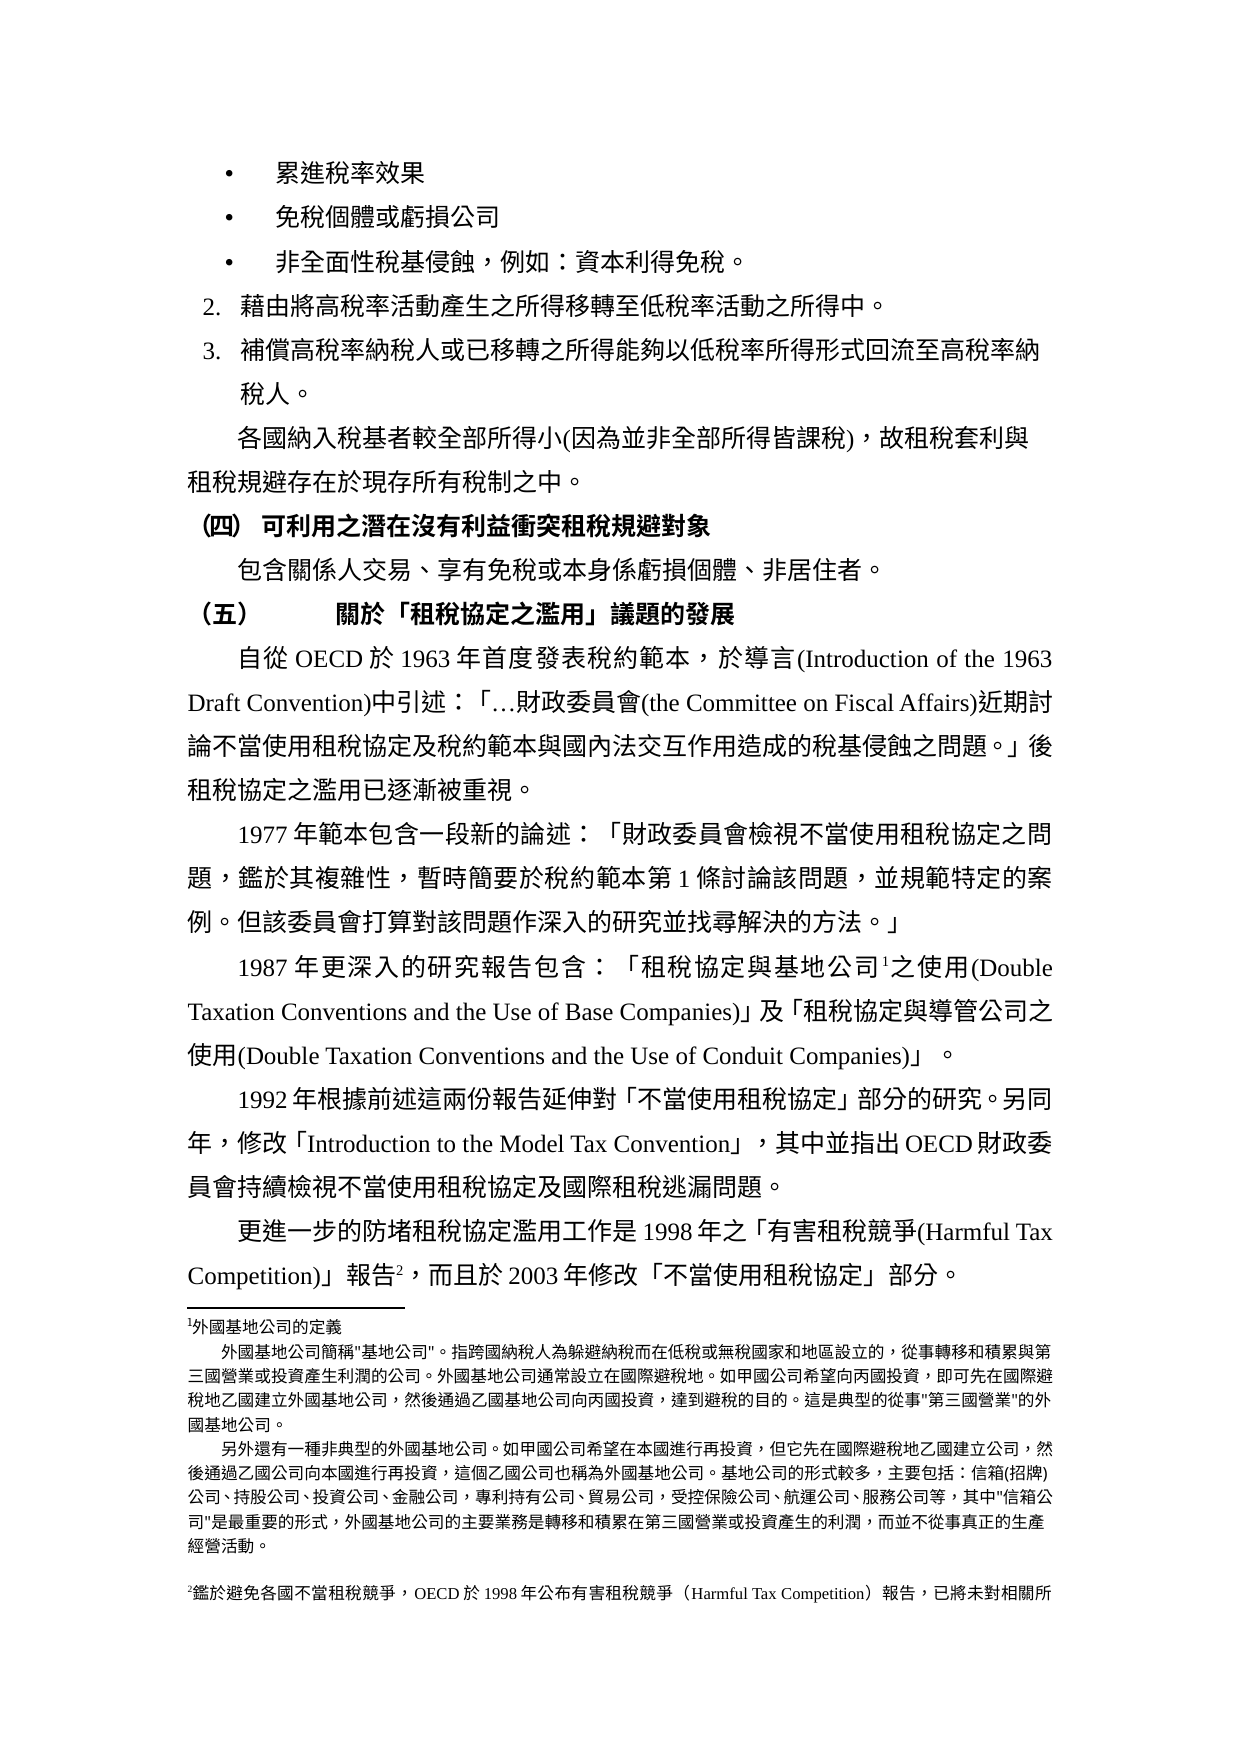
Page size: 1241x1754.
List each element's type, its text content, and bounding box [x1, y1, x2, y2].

text 1987年更深入的研究報告包含：「租稅協定與基地公司之使用(Double Taxation Conventions and the Use of Base Companies)」及「租稅協定與導管公司之使用(Double Taxation Conventions and the Use of Conduit Companies)」。 [187, 943, 1053, 1075]
text 外國基地公司的定義 [187, 1314, 1053, 1339]
list 非全面性稅基侵蝕，例如：資本利得免稅。 [225, 238, 1053, 282]
list 藉由將高稅率活動產生之所得移轉至低稅率活動之所得中。 [202, 282, 1053, 326]
text 自從OECD於1963年首度發表稅約範本，於導言(Introduction of the 1963 Draft Convention)中引述：「…財政委員會(the Committee on Fiscal Affairs)近期討論不當使用租稅協定及稅約範本與國內法交互作用造成的稅基侵蝕之問題。」後，租稅協定之濫用已逐漸被重視。 [187, 635, 1053, 811]
text 1992年根據前述這兩份報告延伸對「不當使用租稅協定」部分的研究。另同年，修改「Introduction to the Model Tax Convention」，其中並指出OECD財政委員會持續檢視不當使用租稅協定及國際租稅逃漏問題。 [187, 1075, 1053, 1207]
list 免稅個體或虧損公司 [225, 194, 1053, 238]
list 可利用之潛在沒有利益衝突租稅規避對象 [187, 502, 1053, 547]
text 1977年範本包含一段新的論述：「財政委員會檢視不當使用租稅協定之問題，鑑於其複雜性，暫時簡要於稅約範本第1條討論該問題，並規範特定的案例。但該委員會打算對該問題作深入的研究並找尋解決的方法。」 [187, 811, 1053, 943]
text 鑑於避免各國不當租稅競爭，OECD於1998年公布有害租稅競爭（Harmful Tax Competition）報告，已將未對相關所 [187, 1580, 1053, 1604]
text 各國納入稅基者較全部所得小(因為並非全部所得皆課稅)，故租稅套利與租稅規避存在於現存所有稅制之中。 [187, 414, 1053, 502]
text 更進一步的防堵租稅協定濫用工作是1998年之「有害租稅競爭(Harmful Tax Competition)」報告，而且於2003年修改「不當使用租稅協定」部分。 [187, 1207, 1053, 1296]
text 包含關係人交易、享有免稅或本身係虧損個體、非居住者。 [187, 547, 1053, 591]
text 外國基地公司簡稱"基地公司"。指跨國納稅人為躲避納稅而在低稅或無稅國家和地區設立的，從事轉移和積累與第三國營業或投資產生利潤的公司。外國基地公司通常設立在國際避稅地。如甲國公司希望向丙國投資，即可先在國際避稅地乙國建立外國基地公司，然後通過乙國基地公司向丙國投資，達到避稅的目的。這是典型的從事"第三國營業"的外國基地公司。 [187, 1339, 1053, 1436]
list 關於「租稅協定之濫用」議題的發展 [187, 591, 1053, 635]
text 另外還有一種非典型的外國基地公司。如甲國公司希望在本國進行再投資，但它先在國際避稅地乙國建立公司，然後通過乙國公司向本國進行再投資，這個乙國公司也稱為外國基地公司。基地公司的形式較多，主要包括：信箱(招牌)公司、持股公司、投資公司、金融公司，專利持有公司、貿易公司，受控保險公司、航運公司、服務公司等，其中"信箱公司"是最重要的形式，外國基地公司的主要業務是轉移和積累在第三國營業或投資產生的利潤，而並不從事真正的生產經營活動。 [187, 1436, 1053, 1557]
list 累進稅率效果 [225, 150, 1053, 194]
list 補償高稅率納稅人或已移轉之所得能夠以低稅率所得形式回流至高稅率納稅人。 [202, 326, 1053, 414]
